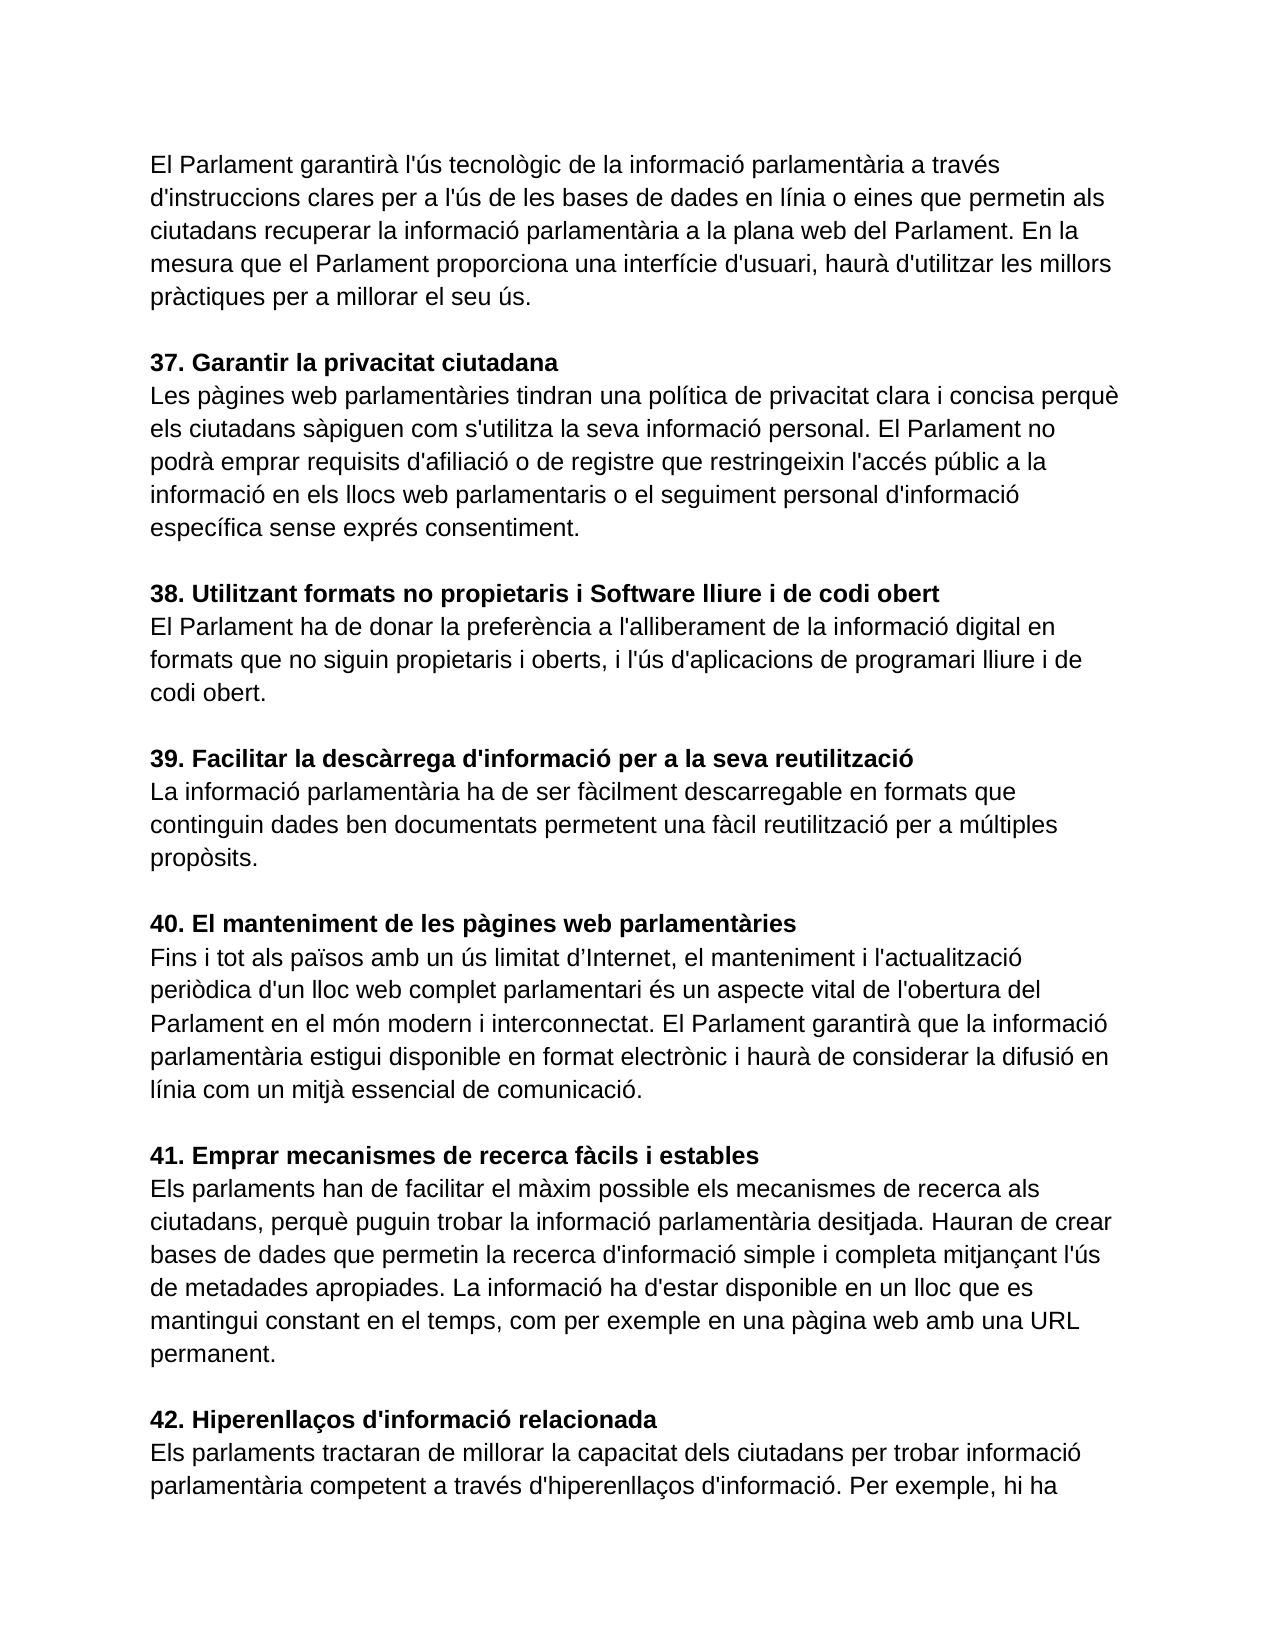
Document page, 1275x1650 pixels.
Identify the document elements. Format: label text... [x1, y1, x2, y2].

text Fins i tot als països amb un ús limitat d’Internet, el manteniment i l'actualització periòdica d'un lloc web complet parlamentari és un aspecte vital de l'obertura del Parlament en el món modern i interconnectat. El Parlament garantirà que la informació parlamentària estigui disponible en format electrònic i haurà de considerar la difusió en línia com un mitjà essencial de comunicació. [150, 942, 1125, 1103]
text 40. El manteniment de les pàgines web parlamentàries [150, 909, 1125, 938]
text 37. Garantir la privacitat ciutadana [150, 348, 1125, 377]
text La informació parlamentària ha de ser fàcilment descarregable en formats que continguin dades ben documentats permetent una fàcil reutilització per a múltiples propòsits. [150, 777, 1125, 872]
text El Parlament garantirà l'ús tecnològic de la informació parlamentària a través d'instruccions clares per a l'ús de les bases de dades en línia o eines que permetin als ciutadans recuperar la informació parlamentària a la plana web del Parlament. En la mesura que el Parlament proporciona una interfície d'usuari, haurà d'utilitzar les millors pràctiques per a millorar el seu ús. [150, 150, 1125, 311]
text El Parlament ha de donar la preferència a l'alliberament de la informació digital en formats que no siguin propietaris i oberts, i l'ús d'aplicacions de programari lliure i de codi obert. [150, 612, 1125, 707]
text 38. Utilitzant formats no propietaris i Software lliure i de codi obert [150, 579, 1125, 608]
text Els parlaments han de facilitar el màxim possible els mecanismes de recerca als ciutadans, perquè puguin trobar la informació parlamentària desitjada. Hauran de crear bases de dades que permetin la recerca d'informació simple i completa mitjançant l'ús de metadades apropiades. La informació ha d'estar disponible en un lloc que es mantingui constant en el temps, com per exemple en una pàgina web amb una URL permanent. [150, 1174, 1125, 1367]
text Les pàgines web parlamentàries tindran una política de privacitat clara i concisa perquè els ciutadans sàpiguen com s'utilitza la seva informació personal. El Parlament no podrà emprar requisits d'afiliació o de registre que restringeixin l'accés públic a la informació en els llocs web parlamentaris o el seguiment personal d'informació específica sense exprés consentiment. [150, 381, 1125, 542]
text Els parlaments tractaran de millorar la capacitat dels ciutadans per trobar informació parlamentària competent a través d'hiperenllaços d'informació. Per exemple, hi ha [150, 1438, 1125, 1499]
text 42. Hiperenllaços d'informació relacionada [150, 1405, 1125, 1433]
text 39. Facilitar la descàrrega d'informació per a la seva reutilització [150, 744, 1125, 773]
text 41. Emprar mecanismes de recerca fàcils i estables [150, 1141, 1125, 1169]
